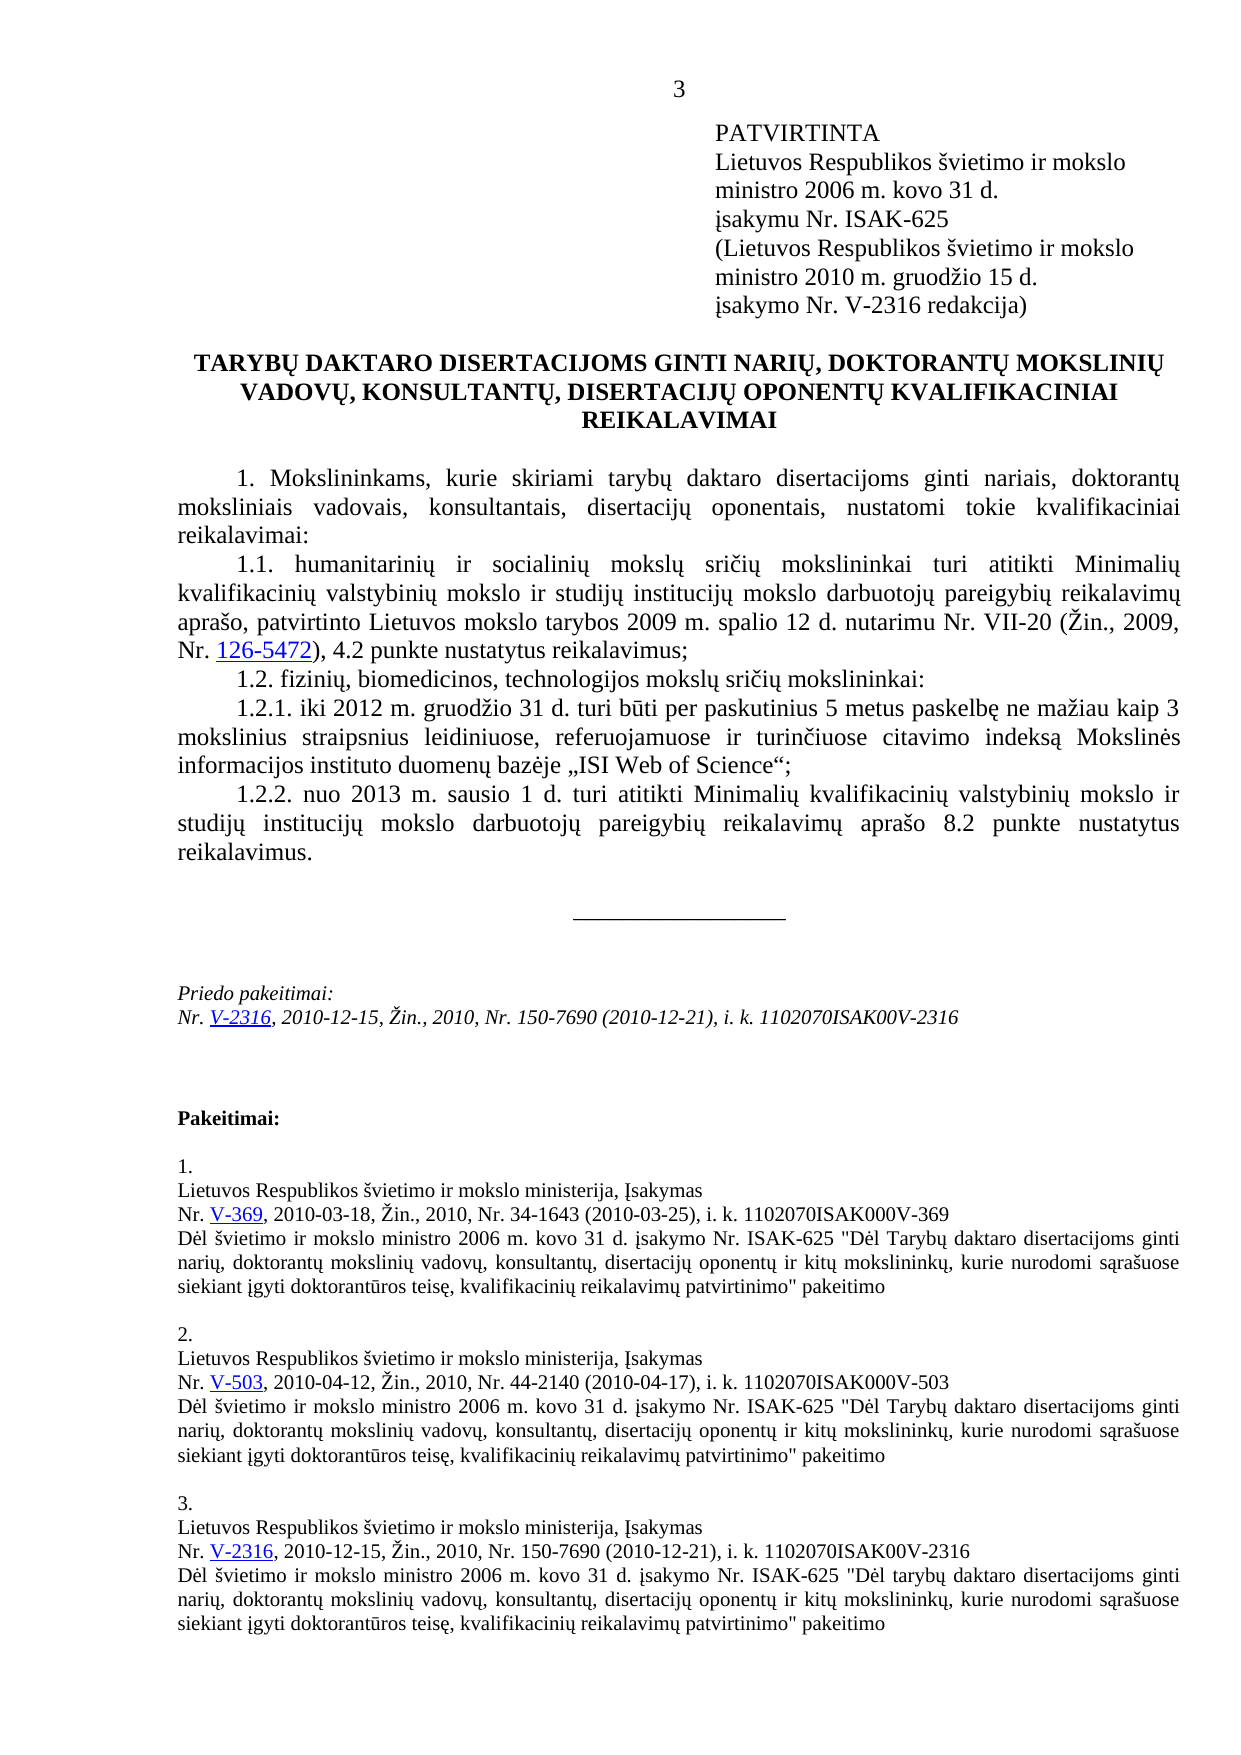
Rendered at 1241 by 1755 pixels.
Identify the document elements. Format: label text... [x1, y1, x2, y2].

text Lietuvos Respublikos švietimo ir mokslo ministerija, Įsakymas [177, 1346, 1181, 1370]
text Nr. V-2316, 2010-12-15, Žin., 2010, Nr. 150-7690 (2010-12-21), i. k. 1102070ISAK00V-2316 [177, 1539, 1181, 1563]
text 1. Mokslininkams, kurie skiriami tarybų daktaro disertacijoms ginti nariais, doktorantų moksliniais vadovais, konsultantais, disertacijų oponentais, nustatomi tokie kvalifikaciniai reikalavimai: [177, 463, 1181, 549]
text Lietuvos Respublikos švietimo ir mokslo ministerija, Įsakymas [177, 1178, 1181, 1202]
text Nr. V-2316, 2010-12-15, Žin., 2010, Nr. 150-7690 (2010-12-21), i. k. 1102070ISAK00V-2316 [177, 1005, 1181, 1029]
text 2. [177, 1322, 1181, 1346]
text Dėl švietimo ir mokslo ministro 2006 m. kovo 31 d. įsakymo Nr. ISAK-625 "Dėl Tarybų daktaro disertacijoms ginti narių, doktorantų mokslinių vadovų, konsultantų, disertacijų oponentų ir kitų mokslininkų, kurie nurodomi sąrašuose siekiant įgyti doktorantūros teisę, kvalifikacinių reikalavimų patvirtinimo" pakeitimo [177, 1394, 1181, 1467]
text įsakymu Nr. ISAK-625 [715, 204, 1181, 233]
text 1.1. humanitarinių ir socialinių mokslų sričių mokslininkai turi atitikti Minimalių kvalifikacinių valstybinių mokslo ir studijų institucijų mokslo darbuotojų pareigybių reikalavimų aprašo, patvirtinto Lietuvos mokslo tarybos 2009 m. spalio 12 d. nutarimu Nr. VII-20 (Žin., 2009, Nr. 126-5472), 4.2 punkte nustatytus reikalavimus; [177, 549, 1181, 664]
text Priedo pakeitimai: [177, 981, 1181, 1005]
text TARYBŲ DAKTARO DISERTACIJOMS GINTI NARIŲ, DOKTORANTŲ MOKSLINIŲ VADOVŲ, KONSULTANTŲ, DISERTACIJŲ OPONENTŲ KVALIFIKACINIAI REIKALAVIMAI [177, 348, 1181, 434]
text Nr. V-369, 2010-03-18, Žin., 2010, Nr. 34-1643 (2010-03-25), i. k. 1102070ISAK000V-369 [177, 1202, 1181, 1226]
text 3. [177, 1491, 1181, 1515]
text įsakymo Nr. V-2316 redakcija) [715, 291, 1181, 319]
text Dėl švietimo ir mokslo ministro 2006 m. kovo 31 d. įsakymo Nr. ISAK-625 "Dėl tarybų daktaro disertacijoms ginti narių, doktorantų mokslinių vadovų, konsultantų, disertacijų oponentų ir kitų mokslininkų, kurie nurodomi sąrašuose siekiant įgyti doktorantūros teisę, kvalifikacinių reikalavimų patvirtinimo" pakeitimo [177, 1563, 1181, 1635]
text Dėl švietimo ir mokslo ministro 2006 m. kovo 31 d. įsakymo Nr. ISAK-625 "Dėl Tarybų daktaro disertacijoms ginti narių, doktorantų mokslinių vadovų, konsultantų, disertacijų oponentų ir kitų mokslininkų, kurie nurodomi sąrašuose siekiant įgyti doktorantūros teisę, kvalifikacinių reikalavimų patvirtinimo" pakeitimo [177, 1226, 1181, 1298]
text Nr. V-503, 2010-04-12, Žin., 2010, Nr. 44-2140 (2010-04-17), i. k. 1102070ISAK000V-503 [177, 1370, 1181, 1394]
text 1.2.2. nuo 2013 m. sausio 1 d. turi atitikti Minimalių kvalifikacinių valstybinių mokslo ir studijų institucijų mokslo darbuotojų pareigybių reikalavimų aprašo 8.2 punkte nustatytus reikalavimus. [177, 779, 1181, 866]
text 1.2.1. iki 2012 m. gruodžio 31 d. turi būti per paskutinius 5 metus paskelbę ne mažiau kaip 3 mokslinius straipsnius leidiniuose, referuojamuose ir turinčiuose citavimo indeksą Mokslinės informacijos instituto duomenų bazėje „ISI Web of Science“; [177, 693, 1181, 779]
text _________________ [177, 894, 1181, 923]
text 1. [177, 1154, 1181, 1178]
text (Lietuvos Respublikos švietimo ir mokslo ministro 2010 m. gruodžio 15 d. [715, 233, 1181, 291]
text Lietuvos Respublikos švietimo ir mokslo ministro 2006 m. kovo 31 d. [715, 147, 1181, 204]
text 1.2. fizinių, biomedicinos, technologijos mokslų sričių mokslininkai: [177, 664, 1181, 693]
text PATVIRTINTA [715, 118, 1181, 147]
text Pakeitimai: [177, 1106, 1181, 1130]
text Lietuvos Respublikos švietimo ir mokslo ministerija, Įsakymas [177, 1515, 1181, 1539]
